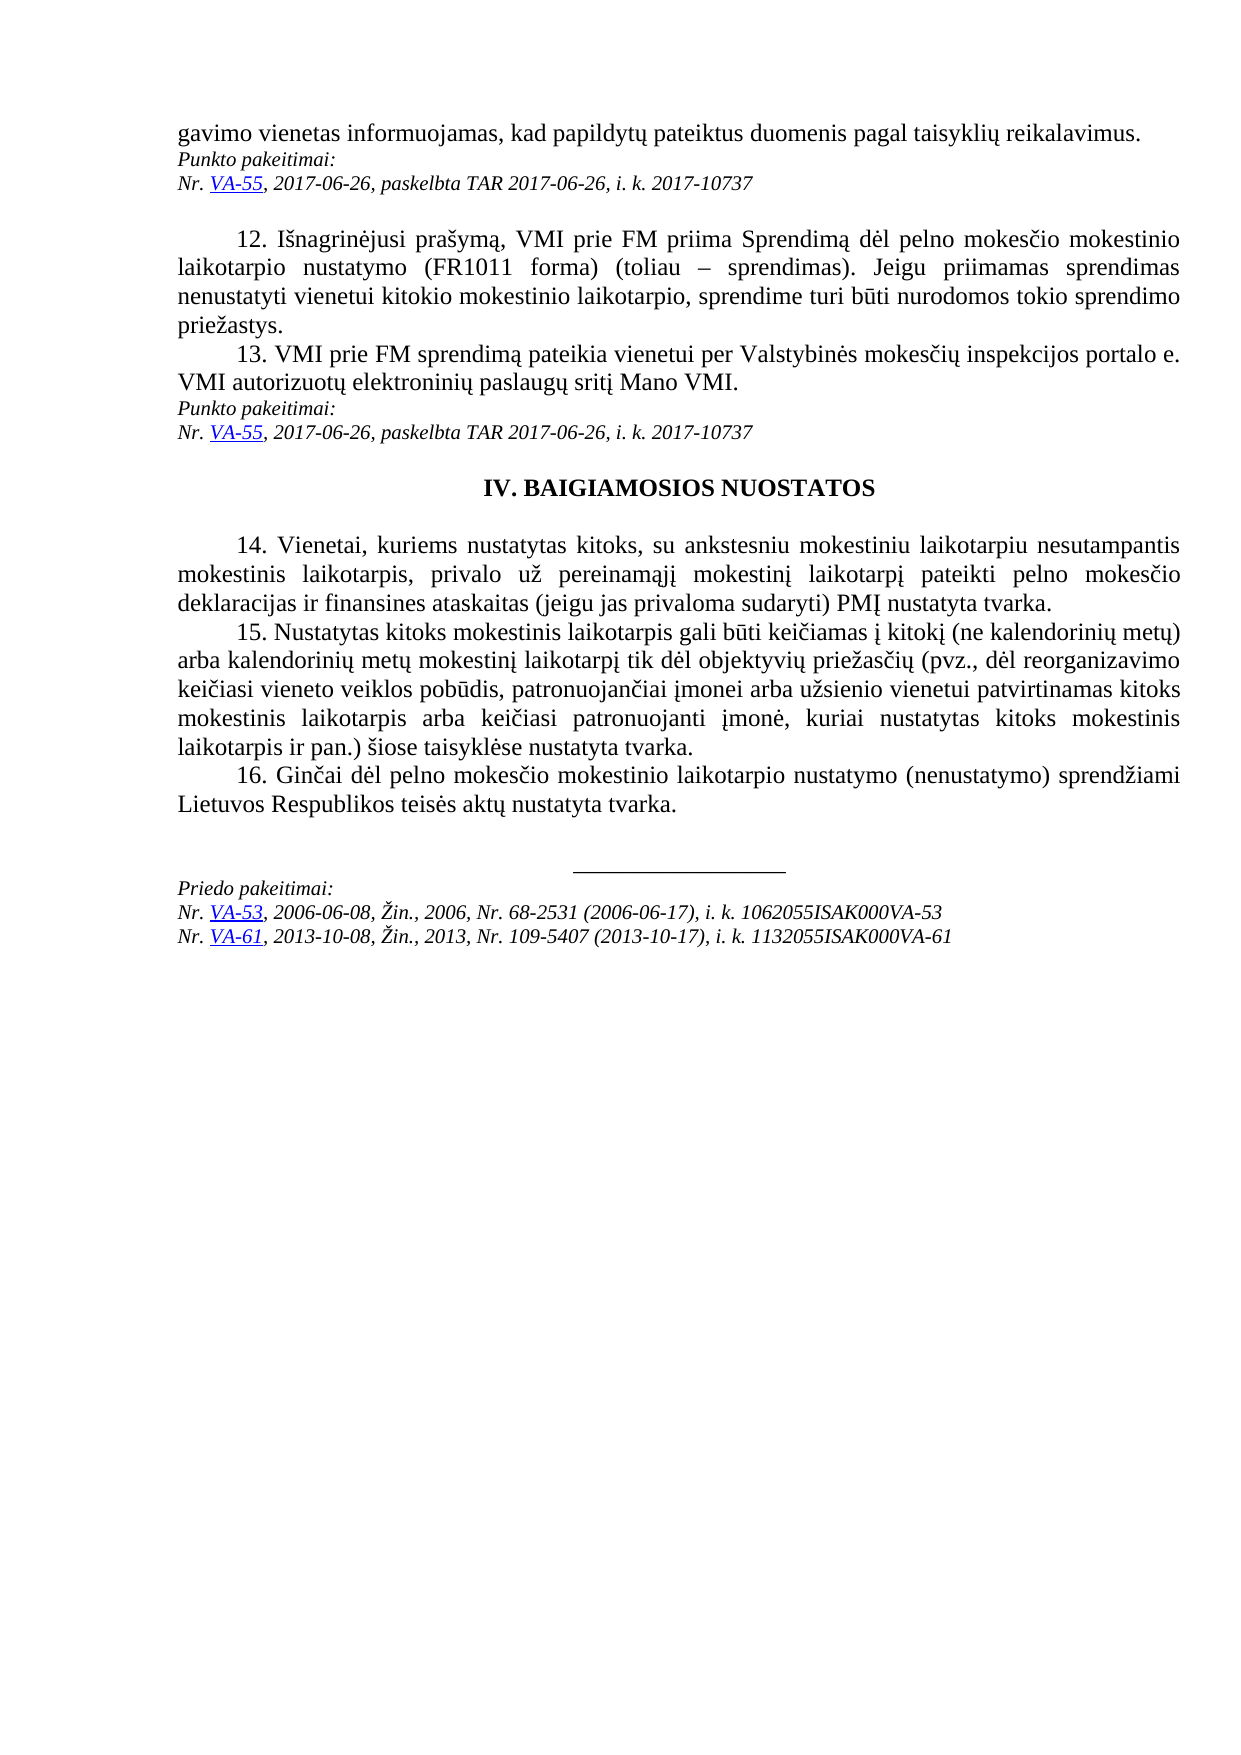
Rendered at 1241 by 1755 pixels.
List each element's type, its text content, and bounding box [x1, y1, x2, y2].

text Priedo pakeitimai: [177, 876, 1181, 900]
text Punkto pakeitimai: [177, 147, 1181, 171]
text Nr. VA-53, 2006-06-08, Žin., 2006, Nr. 68-2531 (2006-06-17), i. k. 1062055ISAK000VA-53 [177, 900, 1181, 924]
text IV. BAIGIAMOSIOS NUOSTATOS [177, 473, 1181, 502]
text _________________ [177, 847, 1181, 876]
text Nr. VA-55, 2017-06-26, paskelbta TAR 2017-06-26, i. k. 2017-10737 [177, 420, 1181, 444]
text Punkto pakeitimai: [177, 396, 1181, 420]
text 12. Išnagrinėjusi prašymą, VMI prie FM priima Sprendimą dėl pelno mokesčio mokestinio laikotarpio nustatymo (FR1011 forma) (toliau – sprendimas). Jeigu priimamas sprendimas nenustatyti vienetui kitokio mokestinio laikotarpio, sprendime turi būti nurodomos tokio sprendimo priežastys. [177, 224, 1181, 339]
text Nr. VA-55, 2017-06-26, paskelbta TAR 2017-06-26, i. k. 2017-10737 [177, 171, 1181, 195]
text 14. Vienetai, kuriems nustatytas kitoks, su ankstesniu mokestiniu laikotarpiu nesutampantis mokestinis laikotarpis, privalo už pereinamąjį mokestinį laikotarpį pateikti pelno mokesčio deklaracijas ir finansines ataskaitas (jeigu jas privaloma sudaryti) PMĮ nustatyta tvarka. [177, 531, 1181, 617]
text 16. Ginčai dėl pelno mokesčio mokestinio laikotarpio nustatymo (nenustatymo) sprendžiami Lietuvos Respublikos teisės aktų nustatyta tvarka. [177, 761, 1181, 818]
text gavimo vienetas informuojamas, kad papildytų pateiktus duomenis pagal taisyklių reikalavimus. [177, 118, 1181, 147]
text 13. VMI prie FM sprendimą pateikia vienetui per Valstybinės mokesčių inspekcijos portalo e. VMI autorizuotų elektroninių paslaugų sritį Mano VMI. [177, 339, 1181, 396]
text Nr. VA-61, 2013-10-08, Žin., 2013, Nr. 109-5407 (2013-10-17), i. k. 1132055ISAK000VA-61 [177, 924, 1181, 948]
text 15. Nustatytas kitoks mokestinis laikotarpis gali būti keičiamas į kitokį (ne kalendorinių metų) arba kalendorinių metų mokestinį laikotarpį tik dėl objektyvių priežasčių (pvz., dėl reorganizavimo keičiasi vieneto veiklos pobūdis, patronuojančiai įmonei arba užsienio vienetui patvirtinamas kitoks mokestinis laikotarpis arba keičiasi patronuojanti įmonė, kuriai nustatytas kitoks mokestinis laikotarpis ir pan.) šiose taisyklėse nustatyta tvarka. [177, 617, 1181, 761]
